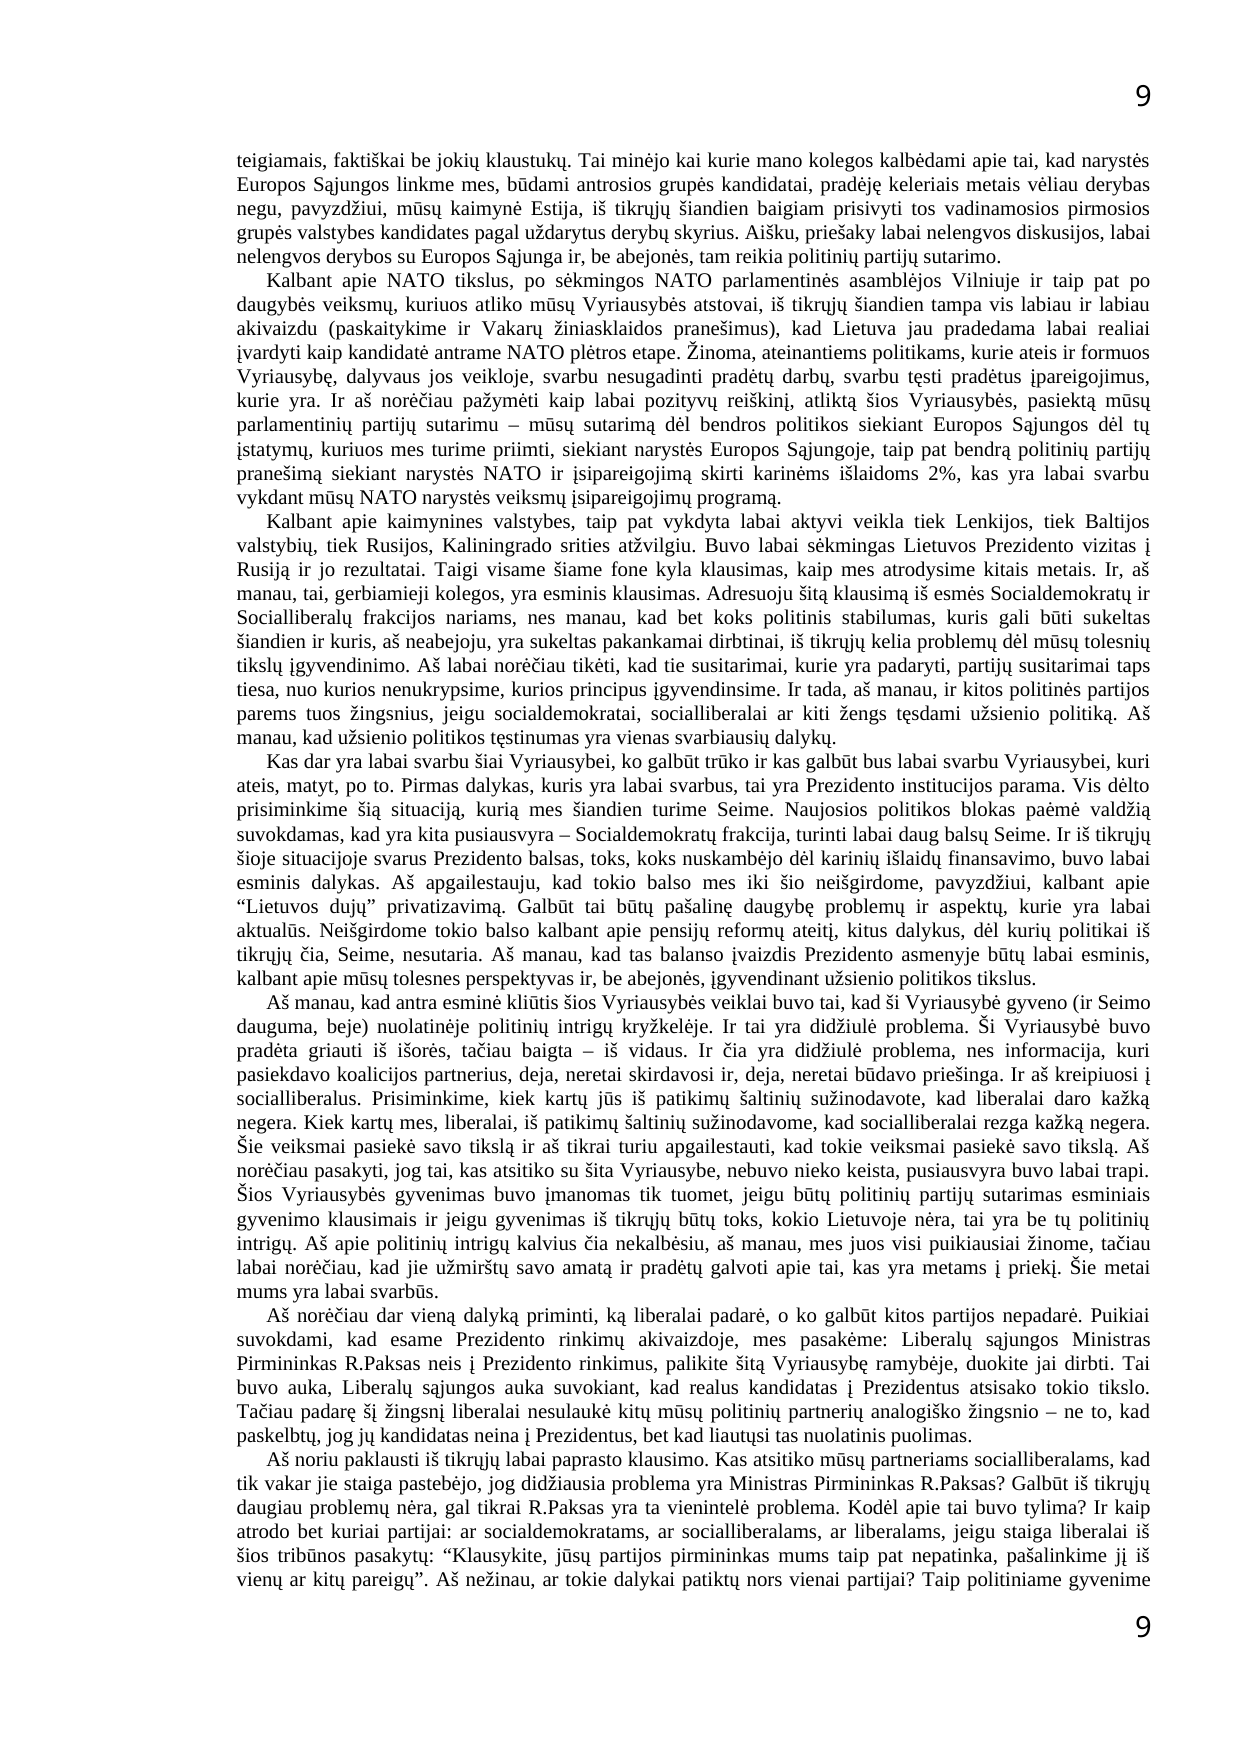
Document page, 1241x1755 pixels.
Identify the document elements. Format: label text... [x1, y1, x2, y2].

text Aš manau, kad antra esminė kliūtis šios Vyriausybės veiklai buvo tai, kad ši Vyriausybė gyveno (ir Seimo dauguma, beje) nuolatinėje politinių intrigų kryžkelėje. Ir tai yra didžiulė problema. Ši Vyriausybė buvo pradėta griauti iš išorės, tačiau baigta – iš vidaus. Ir čia yra didžiulė problema, nes informacija, kuri pasiekdavo koalicijos partnerius, deja, neretai skirdavosi ir, deja, neretai būdavo priešinga. Ir aš kreipiuosi į socialliberalus. Prisiminkime, kiek kartų jūs iš patikimų šaltinių sužinodavote, kad liberalai daro kažką negera. Kiek kartų mes, liberalai, iš patikimų šaltinių sužinodavome, kad socialliberalai rezga kažką negera. Šie veiksmai pasiekė savo tikslą ir aš tikrai turiu apgailestauti, kad tokie veiksmai pasiekė savo tikslą. Aš norėčiau pasakyti, jog tai, kas atsitiko su šita Vyriausybe, nebuvo nieko keista, pusiausvyra buvo labai trapi. Šios Vyriausybės gyvenimas buvo įmanomas tik tuomet, jeigu būtų politinių partijų sutarimas esminiais gyvenimo klausimais ir jeigu gyvenimas iš tikrųjų būtų toks, kokio Lietuvoje nėra, tai yra be tų politinių intrigų. Aš apie politinių intrigų kalvius čia nekalbėsiu, aš manau, mes juos visi puikiausiai žinome, tačiau labai norėčiau, kad jie užmirštų savo amatą ir pradėtų galvoti apie tai, kas yra metams į priekį. Šie metai mums yra labai svarbūs. [236, 990, 1152, 1303]
text Kalbant apie kaimynines valstybes, taip pat vykdyta labai aktyvi veikla tiek Lenkijos, tiek Baltijos valstybių, tiek Rusijos, Kaliningrado srities atžvilgiu. Buvo labai sėkmingas Lietuvos Prezidento vizitas į Rusiją ir jo rezultatai. Taigi visame šiame fone kyla klausimas, kaip mes atrodysime kitais metais. Ir, aš manau, tai, gerbiamieji kolegos, yra esminis klausimas. Adresuoju šitą klausimą iš esmės Socialdemokratų ir Socialliberalų frakcijos nariams, nes manau, kad bet koks politinis stabilumas, kuris gali būti sukeltas šiandien ir kuris, aš neabejoju, yra sukeltas pakankamai dirbtinai, iš tikrųjų kelia problemų dėl mūsų tolesnių tikslų įgyvendinimo. Aš labai norėčiau tikėti, kad tie susitarimai, kurie yra padaryti, partijų susitarimai taps tiesa, nuo kurios nenukrypsime, kurios principus įgyvendinsime. Ir tada, aš manau, ir kitos politinės partijos parems tuos žingsnius, jeigu socialdemokratai, socialliberalai ar kiti žengs tęsdami užsienio politiką. Aš manau, kad užsienio politikos tęstinumas yra vienas svarbiausių dalykų. [236, 509, 1152, 749]
text Aš noriu paklausti iš tikrųjų labai paprasto klausimo. Kas atsitiko mūsų partneriams socialliberalams, kad tik vakar jie staiga pastebėjo, jog didžiausia problema yra Ministras Pirmininkas R.Paksas? Galbūt iš tikrųjų daugiau problemų nėra, gal tikrai R.Paksas yra ta vienintelė problema. Kodėl apie tai buvo tylima? Ir kaip atrodo bet kuriai partijai: ar socialdemokratams, ar socialliberalams, ar liberalams, jeigu staiga liberalai iš šios tribūnos pasakytų: “Klausykite, jūsų partijos pirmininkas mums taip pat nepatinka, pašalinkime jį iš vienų ar kitų pareigų”. Aš nežinau, ar tokie dalykai patiktų nors vienai partijai? Taip politiniame gyvenime [236, 1447, 1152, 1591]
text Aš norėčiau dar vieną dalyką priminti, ką liberalai padarė, o ko galbūt kitos partijos nepadarė. Puikiai suvokdami, kad esame Prezidento rinkimų akivaizdoje, mes pasakėme: Liberalų sąjungos Ministras Pirmininkas R.Paksas neis į Prezidento rinkimus, palikite šitą Vyriausybę ramybėje, duokite jai dirbti. Tai buvo auka, Liberalų sąjungos auka suvokiant, kad realus kandidatas į Prezidentus atsisako tokio tikslo. Tačiau padarę šį žingsnį liberalai nesulaukė kitų mūsų politinių partnerių analogiško žingsnio – ne to, kad paskelbtų, jog jų kandidatas neina į Prezidentus, bet kad liautųsi tas nuolatinis puolimas. [236, 1303, 1152, 1447]
text Kas dar yra labai svarbu šiai Vyriausybei, ko galbūt trūko ir kas galbūt bus labai svarbu Vyriausybei, kuri ateis, matyt, po to. Pirmas dalykas, kuris yra labai svarbus, tai yra Prezidento institucijos parama. Vis dėlto prisiminkime šią situaciją, kurią mes šiandien turime Seime. Naujosios politikos blokas paėmė valdžią suvokdamas, kad yra kita pusiausvyra – Socialdemokratų frakcija, turinti labai daug balsų Seime. Ir iš tikrųjų šioje situacijoje svarus Prezidento balsas, toks, koks nuskambėjo dėl karinių išlaidų finansavimo, buvo labai esminis dalykas. Aš apgailestauju, kad tokio balso mes iki šio neišgirdome, pavyzdžiui, kalbant apie “Lietuvos dujų” privatizavimą. Galbūt tai būtų pašalinę daugybę problemų ir aspektų, kurie yra labai aktualūs. Neišgirdome tokio balso kalbant apie pensijų reformų ateitį, kitus dalykus, dėl kurių politikai iš tikrųjų čia, Seime, nesutaria. Aš manau, kad tas balanso įvaizdis Prezidento asmenyje būtų labai esminis, kalbant apie mūsų tolesnes perspektyvas ir, be abejonės, įgyvendinant užsienio politikos tikslus. [236, 749, 1152, 990]
text Kalbant apie NATO tikslus, po sėkmingos NATO parlamentinės asamblėjos Vilniuje ir taip pat po daugybės veiksmų, kuriuos atliko mūsų Vyriausybės atstovai, iš tikrųjų šiandien tampa vis labiau ir labiau akivaizdu (paskaitykime ir Vakarų žiniasklaidos pranešimus), kad Lietuva jau pradedama labai realiai įvardyti kaip kandidatė antrame NATO plėtros etape. Žinoma, ateinantiems politikams, kurie ateis ir formuos Vyriausybę, dalyvaus jos veikloje, svarbu nesugadinti pradėtų darbų, svarbu tęsti pradėtus įpareigojimus, kurie yra. Ir aš norėčiau pažymėti kaip labai pozityvų reiškinį, atliktą šios Vyriausybės, pasiektą mūsų parlamentinių partijų sutarimu – mūsų sutarimą dėl bendros politikos siekiant Europos Sąjungos dėl tų įstatymų, kuriuos mes turime priimti, siekiant narystės Europos Sąjungoje, taip pat bendrą politinių partijų pranešimą siekiant narystės NATO ir įsipareigojimą skirti karinėms išlaidoms 2%, kas yra labai svarbu vykdant mūsų NATO narystės veiksmų įsipareigojimų programą. [236, 268, 1152, 509]
text teigiamais, faktiškai be jokių klaustukų. Tai minėjo kai kurie mano kolegos kalbėdami apie tai, kad narystės Europos Sąjungos linkme mes, būdami antrosios grupės kandidatai, pradėję keleriais metais vėliau derybas negu, pavyzdžiui, mūsų kaimynė Estija, iš tikrųjų šiandien baigiam prisivyti tos vadinamosios pirmosios grupės valstybes kandidates pagal uždarytus derybų skyrius. Aišku, priešaky labai nelengvos diskusijos, labai nelengvos derybos su Europos Sąjunga ir, be abejonės, tam reikia politinių partijų sutarimo. [236, 148, 1152, 268]
